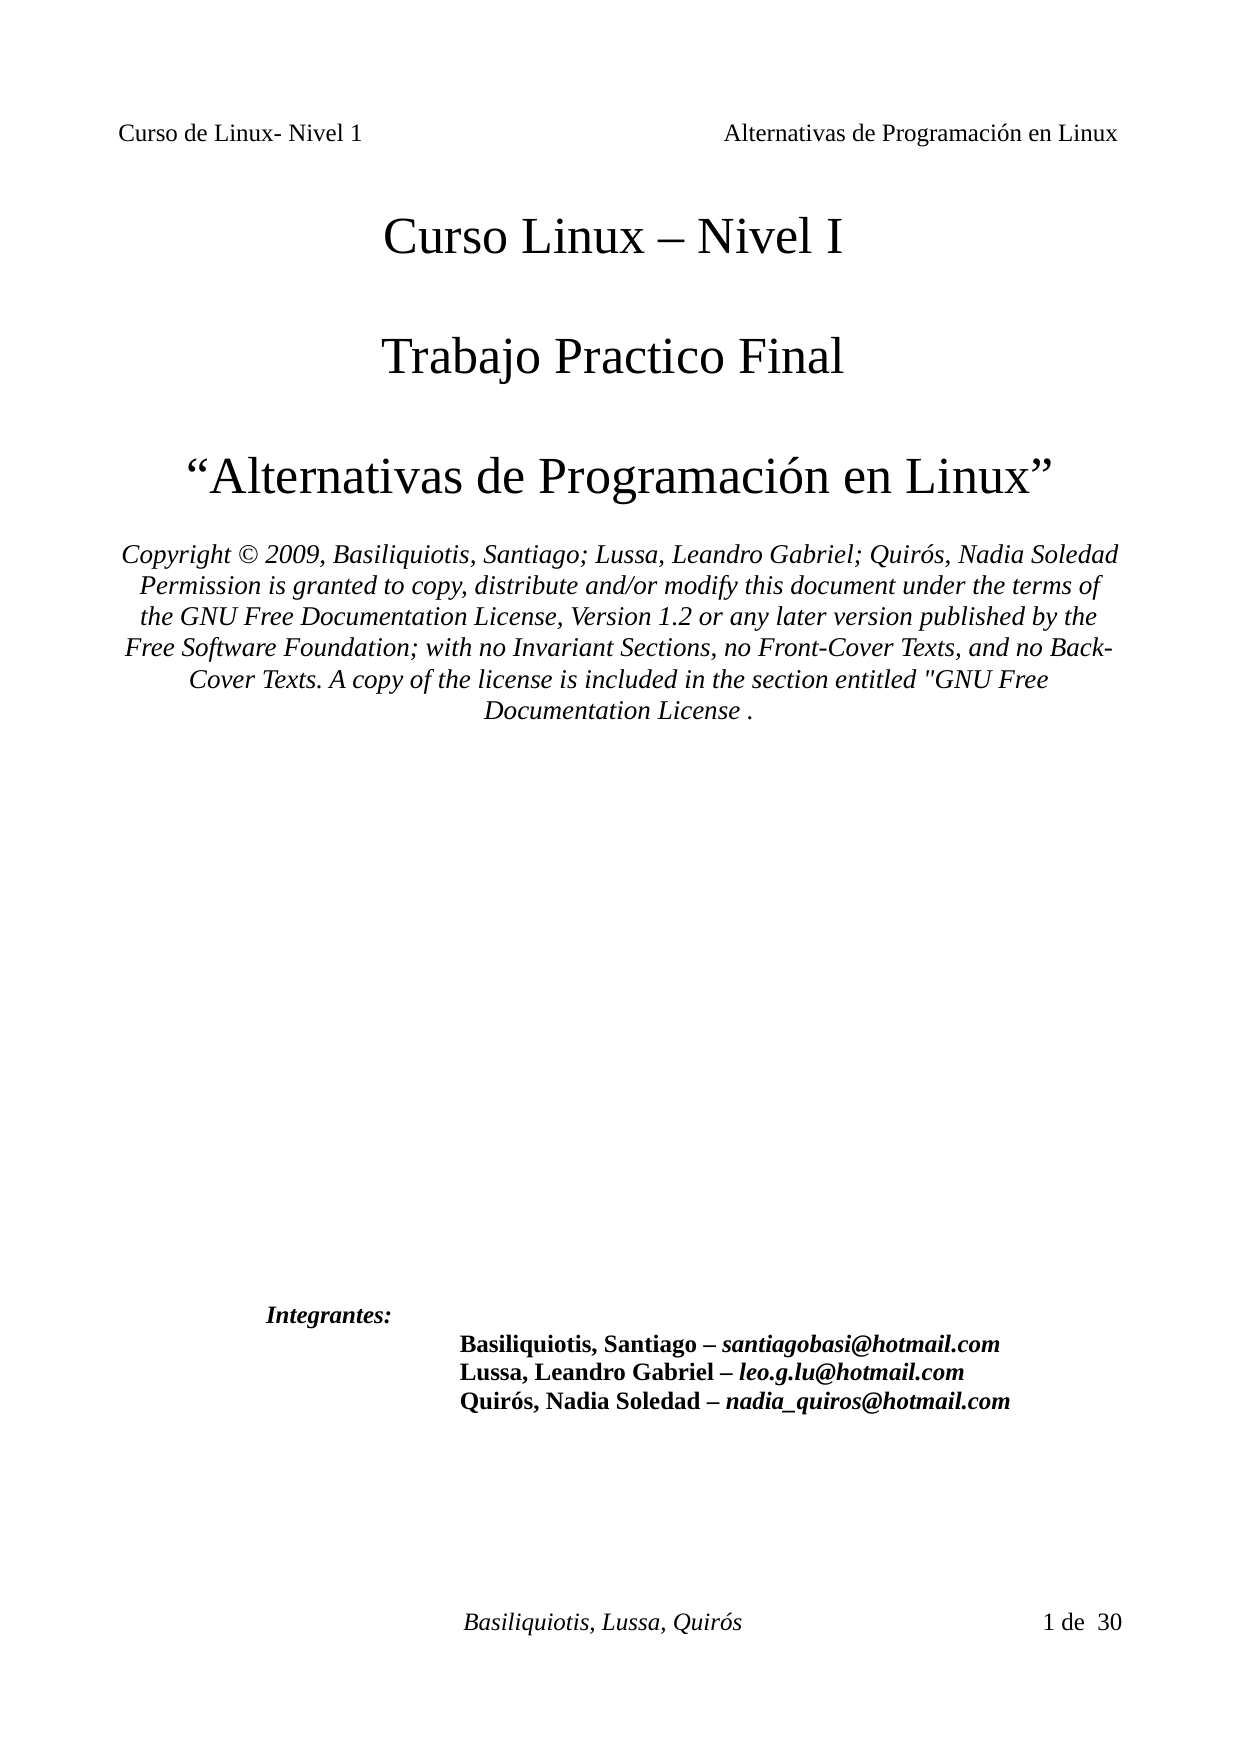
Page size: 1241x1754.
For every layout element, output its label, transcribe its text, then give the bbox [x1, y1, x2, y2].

text Curso Linux – Nivel I [118, 205, 1122, 265]
text “Alternativas de Programación en Linux” [118, 445, 1122, 504]
text Lussa, Leandro Gabriel – leo.g.lu@hotmail.com [118, 1357, 1122, 1386]
text Copyright © 2009, Basiliquiotis, Santiago; Lussa, Leandro Gabriel; Quirós, Nadia Soledad [118, 538, 1122, 569]
text Trabajo Practico Final [118, 325, 1122, 385]
text Basiliquiotis, Santiago – santiagobasi@hotmail.com [118, 1329, 1122, 1357]
text Integrantes: [118, 1300, 1122, 1329]
text Quirós, Nadia Soledad – nadia_quiros@hotmail.com [118, 1386, 1122, 1415]
text Permission is granted to copy, distribute and/or modify this document under the terms of the GNU Free Documentation License, Version 1.2 or any later version published by the Free Software Foundation; with no Invariant Sections, no Front-Cover Texts, and no Back-Cover Texts. A copy of the license is included in the section entitled "GNU Free Documentation License . [118, 569, 1122, 725]
